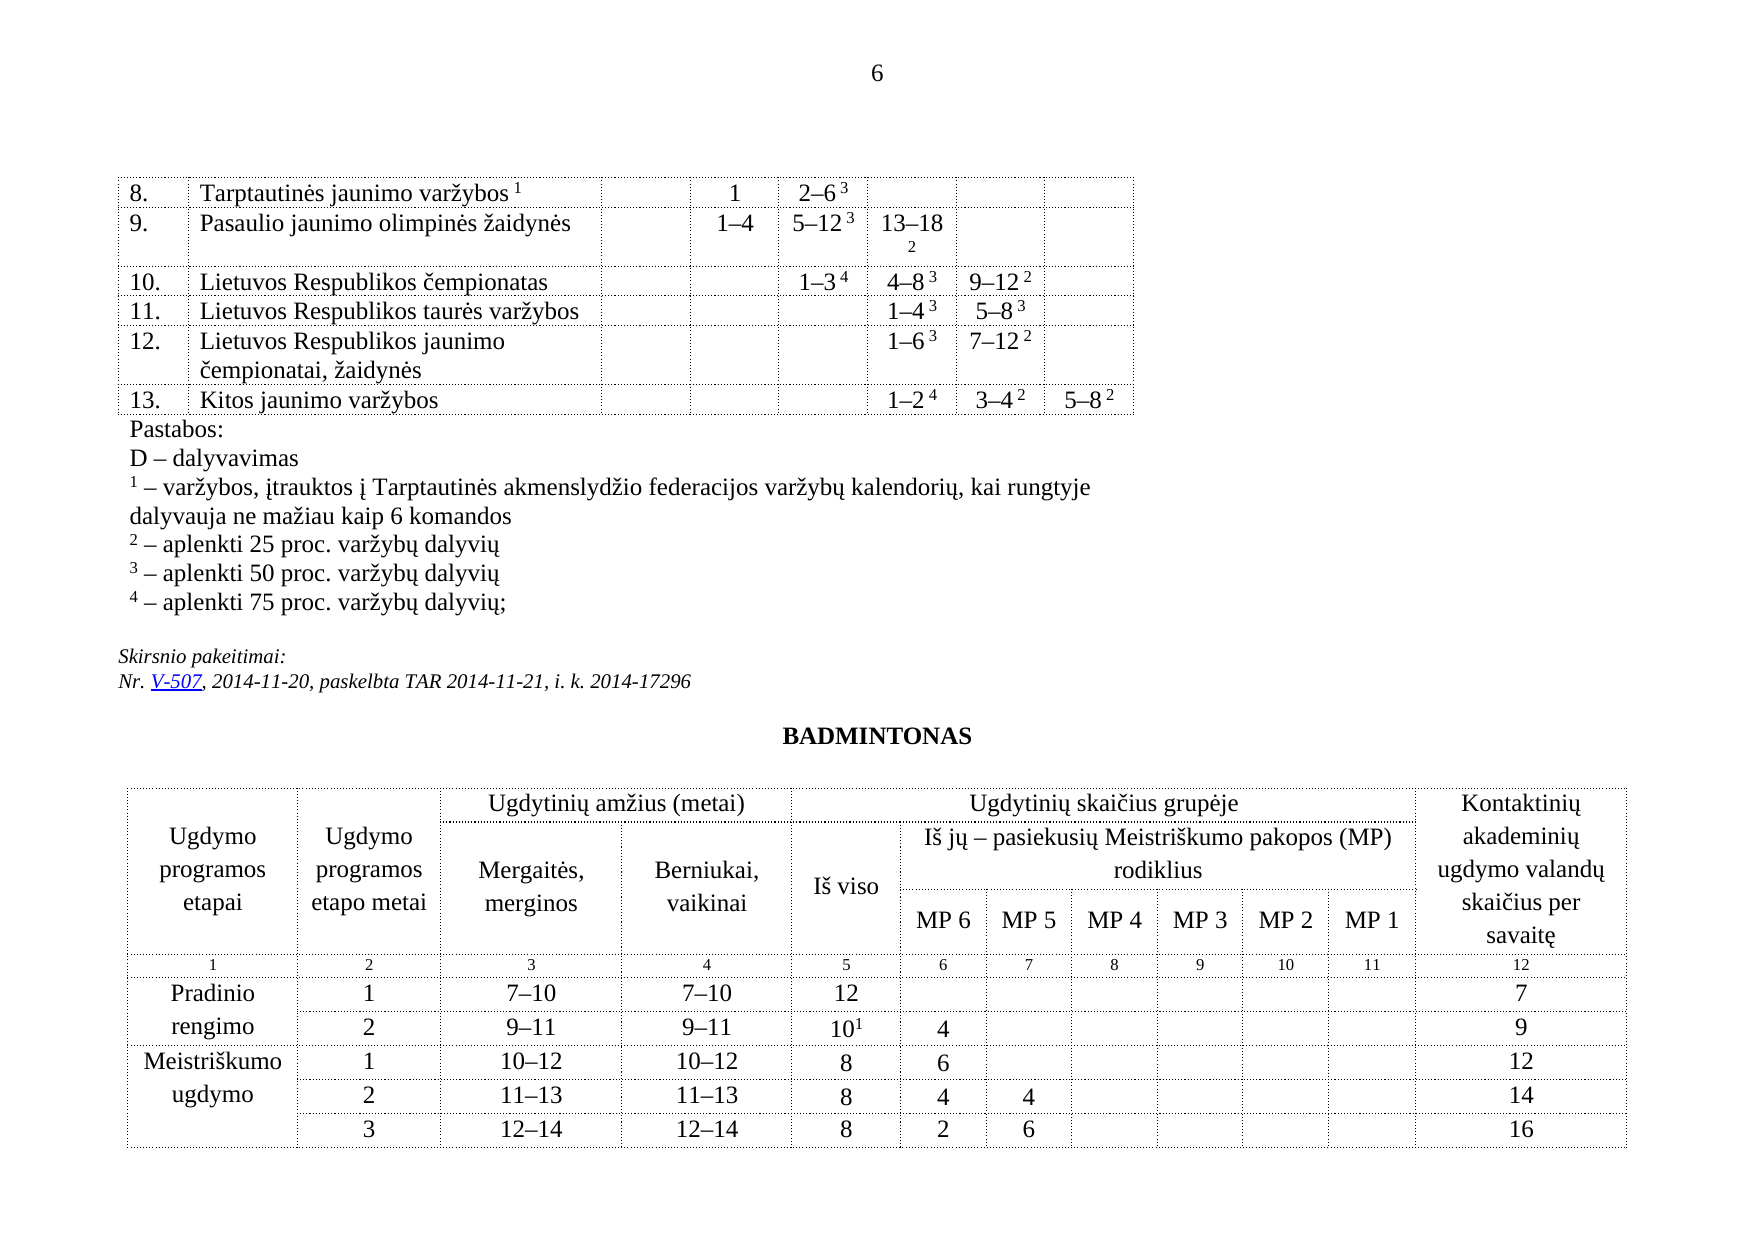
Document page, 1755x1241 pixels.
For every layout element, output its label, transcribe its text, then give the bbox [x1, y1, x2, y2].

table_cell 4 [900, 1011, 986, 1045]
table_cell Berniukai, vaikinai [622, 821, 792, 953]
table_cell [690, 325, 779, 384]
table_cell 12 [792, 977, 900, 1011]
table_cell 3 – aplenkti 50 proc. varžybų dalyvių [118, 558, 1133, 587]
table_cell [779, 384, 867, 413]
table_cell MP 4 [1072, 889, 1157, 953]
table_cell 11. [118, 295, 188, 325]
table_cell 1 [128, 954, 297, 977]
table_cell 2–6 3 [779, 177, 867, 207]
table_cell 5 [792, 954, 900, 977]
table_cell [956, 207, 1045, 266]
table_cell 9–11 [622, 1011, 792, 1045]
table_cell [1072, 1079, 1157, 1113]
table_cell 3 [298, 1113, 441, 1147]
table_cell 8 [792, 1113, 900, 1147]
table_cell 6 [900, 1045, 986, 1079]
table_cell 9 [1157, 954, 1243, 977]
table_cell 7–12 2 [956, 325, 1045, 384]
table_cell MP 3 [1157, 889, 1243, 953]
text Skirsnio pakeitimai: [118, 644, 1636, 668]
table_cell 1 [690, 177, 779, 207]
table_cell 4 [622, 954, 792, 977]
table_cell 10–12 [622, 1045, 792, 1079]
table_cell 8 [1072, 954, 1157, 977]
table_cell Pasaulio jaunimo olimpinės žaidynės [188, 207, 602, 266]
table_cell 12. [118, 325, 188, 384]
table_cell [1329, 1113, 1416, 1147]
text badmintonas [118, 721, 1636, 750]
table_header Kontaktinių akademinių ugdymo valandų skaičius per savaitę [1416, 788, 1626, 953]
table_cell [956, 177, 1045, 207]
table_cell [690, 295, 779, 325]
table_cell [1157, 977, 1243, 1011]
table_cell Iš viso [792, 821, 900, 953]
table_cell 12 [1416, 954, 1626, 977]
table_cell 13. [118, 384, 188, 413]
table_cell 1 – varžybos, įtrauktos į Tarptautinės akmenslydžio federacijos varžybų kalendorių, kai rungtyje dalyvauja ne mažiau kaip 6 komandos [118, 472, 1133, 529]
table_cell 6 [986, 1113, 1072, 1147]
table_header Ugdytinių skaičius grupėje [792, 788, 1416, 821]
table_cell [1045, 207, 1133, 266]
table_cell [1072, 977, 1157, 1011]
table_cell 12–14 [622, 1113, 792, 1147]
table_cell 1 [298, 977, 441, 1011]
table_cell MP 5 [986, 889, 1072, 953]
table_cell 11 [1329, 954, 1416, 977]
table_cell 5–8 3 [956, 295, 1045, 325]
table_cell 7–10 [441, 977, 622, 1011]
table_cell 10. [118, 266, 188, 295]
table_cell 13–18 2 [868, 207, 956, 266]
table_cell 4 [900, 1079, 986, 1113]
table_cell [779, 295, 867, 325]
table_cell 8. [118, 177, 188, 207]
table_cell [602, 325, 690, 384]
table_cell Pastabos: [118, 414, 1133, 443]
table_cell [1045, 177, 1133, 207]
table_cell 11–13 [441, 1079, 622, 1113]
table_cell 9 [1416, 1011, 1626, 1045]
table_cell [986, 1011, 1072, 1045]
table_cell MP 2 [1243, 889, 1328, 953]
table_cell 10 [1243, 954, 1328, 977]
table_cell 7 [1416, 977, 1626, 1011]
table_header Ugdytinių amžius (metai) [441, 788, 792, 821]
table_cell 1 [298, 1045, 441, 1079]
table_cell MP 6 [900, 889, 986, 953]
table_cell [602, 177, 690, 207]
table_cell Tarptautinės jaunimo varžybos 1 [188, 177, 602, 207]
table_cell 14 [1416, 1079, 1626, 1113]
table_cell [1329, 1011, 1416, 1045]
table_cell 4 [986, 1079, 1072, 1113]
table_cell [1243, 1113, 1328, 1147]
table_cell Iš jų – pasiekusių Meistriškumo pakopos (MP) rodiklius [900, 821, 1416, 888]
table_cell 2 [298, 1079, 441, 1113]
table_cell [1157, 1045, 1243, 1079]
table_cell [1045, 266, 1133, 295]
table_cell 11–13 [622, 1079, 792, 1113]
table_cell 12–14 [441, 1113, 622, 1147]
table_cell 7 [986, 954, 1072, 977]
table_cell 9–12 2 [956, 266, 1045, 295]
table_cell 2 [298, 1011, 441, 1045]
table_header Ugdymo programos etapo metai [298, 788, 441, 953]
table_cell [868, 177, 956, 207]
table_cell [1157, 1113, 1243, 1147]
table_cell [1045, 325, 1133, 384]
table_cell 4–8 3 [868, 266, 956, 295]
table_cell 16 [1416, 1113, 1626, 1147]
table_cell [1329, 1045, 1416, 1079]
table_cell Lietuvos Respublikos jaunimo čempionatai, žaidynės [188, 325, 602, 384]
table_cell [986, 977, 1072, 1011]
table_cell D – dalyvavimas [118, 443, 1133, 472]
table_cell [986, 1045, 1072, 1079]
table_cell 2 [900, 1113, 986, 1147]
table_cell 3–4 2 [956, 384, 1045, 413]
table_cell [1157, 1011, 1243, 1045]
table_cell 2 [298, 954, 441, 977]
table_cell 1–6 3 [868, 325, 956, 384]
table_cell [602, 207, 690, 266]
table_cell [602, 266, 690, 295]
table_cell 9–11 [441, 1011, 622, 1045]
table_cell 101 [792, 1011, 900, 1045]
table_cell [1243, 977, 1328, 1011]
table_cell [1243, 1011, 1328, 1045]
table_cell [1045, 295, 1133, 325]
table_cell [690, 384, 779, 413]
table_cell [1072, 1045, 1157, 1079]
table_cell Lietuvos Respublikos taurės varžybos [188, 295, 602, 325]
table_cell [1072, 1113, 1157, 1147]
table_cell 5–8 2 [1045, 384, 1133, 413]
table_cell Meistriškumo ugdymo [128, 1045, 297, 1147]
table_cell [900, 977, 986, 1011]
table_cell [1329, 1079, 1416, 1113]
table_cell [690, 266, 779, 295]
table_cell 9. [118, 207, 188, 266]
table_cell 6 [900, 954, 986, 977]
table_cell Kitos jaunimo varžybos [188, 384, 602, 413]
table_cell [1243, 1045, 1328, 1079]
table_cell 2 – aplenkti 25 proc. varžybų dalyvių [118, 530, 1133, 558]
table_cell Lietuvos Respublikos čempionatas [188, 266, 602, 295]
table_cell 7–10 [622, 977, 792, 1011]
table_cell 3 [441, 954, 622, 977]
table_cell MP 1 [1329, 889, 1416, 953]
table_cell [1072, 1011, 1157, 1045]
table_cell 1–3 4 [779, 266, 867, 295]
table_cell 12 [1416, 1045, 1626, 1079]
table_cell [779, 325, 867, 384]
table_cell 1–4 [690, 207, 779, 266]
table_header Ugdymo programos etapai [128, 788, 297, 953]
table_cell 8 [792, 1045, 900, 1079]
table_cell 4 – aplenkti 75 proc. varžybų dalyvių; [118, 587, 1133, 616]
table_cell 5–12 3 [779, 207, 867, 266]
table_cell [1157, 1079, 1243, 1113]
table_cell [1243, 1079, 1328, 1113]
text Nr. V-507, 2014-11-20, paskelbta TAR 2014-11-21, i. k. 2014-17296 [118, 668, 1636, 693]
table_cell 1–4 3 [868, 295, 956, 325]
table_cell [1329, 977, 1416, 1011]
table_cell Mergaitės, merginos [441, 821, 622, 953]
table_cell 1–2 4 [868, 384, 956, 413]
table_cell 10–12 [441, 1045, 622, 1079]
table_cell 8 [792, 1079, 900, 1113]
table_cell [602, 384, 690, 413]
table_cell Pradinio rengimo [128, 977, 297, 1045]
table_cell [602, 295, 690, 325]
